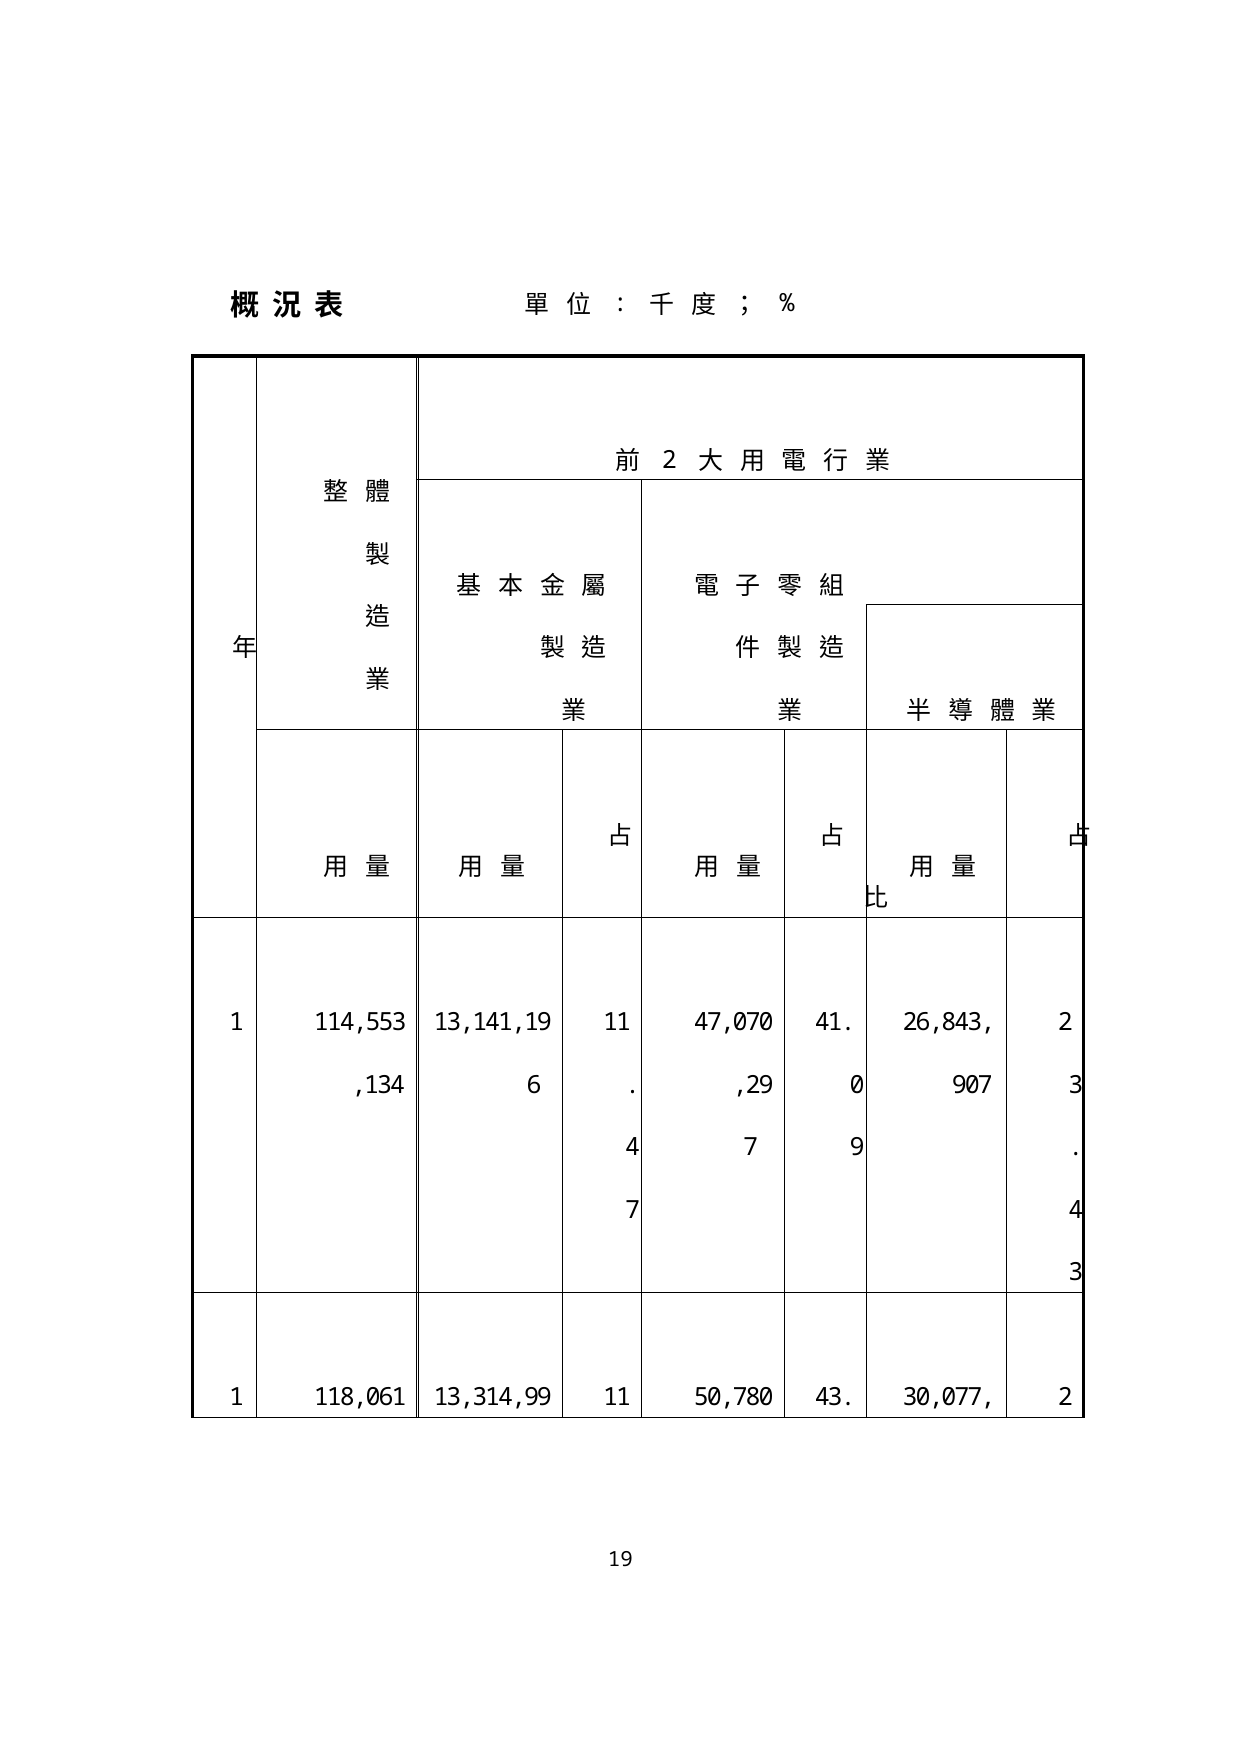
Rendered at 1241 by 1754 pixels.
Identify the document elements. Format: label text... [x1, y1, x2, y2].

table_cell 41.09 [785, 918, 866, 1292]
table_cell 43. [785, 1293, 866, 1417]
table_cell 占比 [563, 730, 641, 917]
table_cell 用量 [257, 730, 416, 917]
table_cell 114,553,134 [257, 918, 416, 1292]
table_cell 11 [563, 1293, 641, 1417]
table_cell 118,061 [257, 1293, 416, 1417]
table_cell 30,077, [867, 1293, 1006, 1417]
table_cell 13,314,99 [419, 1293, 562, 1417]
table_cell 108 [194, 918, 256, 1292]
table_cell 1 [194, 1293, 256, 1417]
table_cell 用量 [642, 730, 784, 917]
table_cell 23.43 [1007, 918, 1082, 1292]
table_cell 47,070,297 [642, 918, 784, 1292]
text 概況表 單位:千度；% [193, 229, 1058, 354]
table_header 前2大用電行業 [419, 358, 1082, 479]
table_header 年度 [194, 358, 256, 917]
table_header 整體製造業 [257, 358, 416, 729]
table_cell 50,780 [642, 1293, 784, 1417]
table_cell 電子零組件製造業 [642, 480, 866, 729]
table_cell [866, 480, 1082, 604]
table_cell 用量 [419, 730, 562, 917]
table_cell 基本金屬製造業 [419, 480, 641, 729]
table_cell 11.47 [563, 918, 641, 1292]
table_cell 半導體業 [867, 605, 1082, 729]
table_cell 用量 [867, 730, 1006, 917]
table_cell 占比 [1007, 730, 1082, 917]
table_cell 占比 [1072, 836, 1082, 843]
table_cell 13,141,196 [419, 918, 562, 1292]
table_cell 占比 [785, 730, 866, 917]
table_cell 2 [1007, 1293, 1082, 1417]
table_cell 26,843,907 [867, 918, 1006, 1292]
